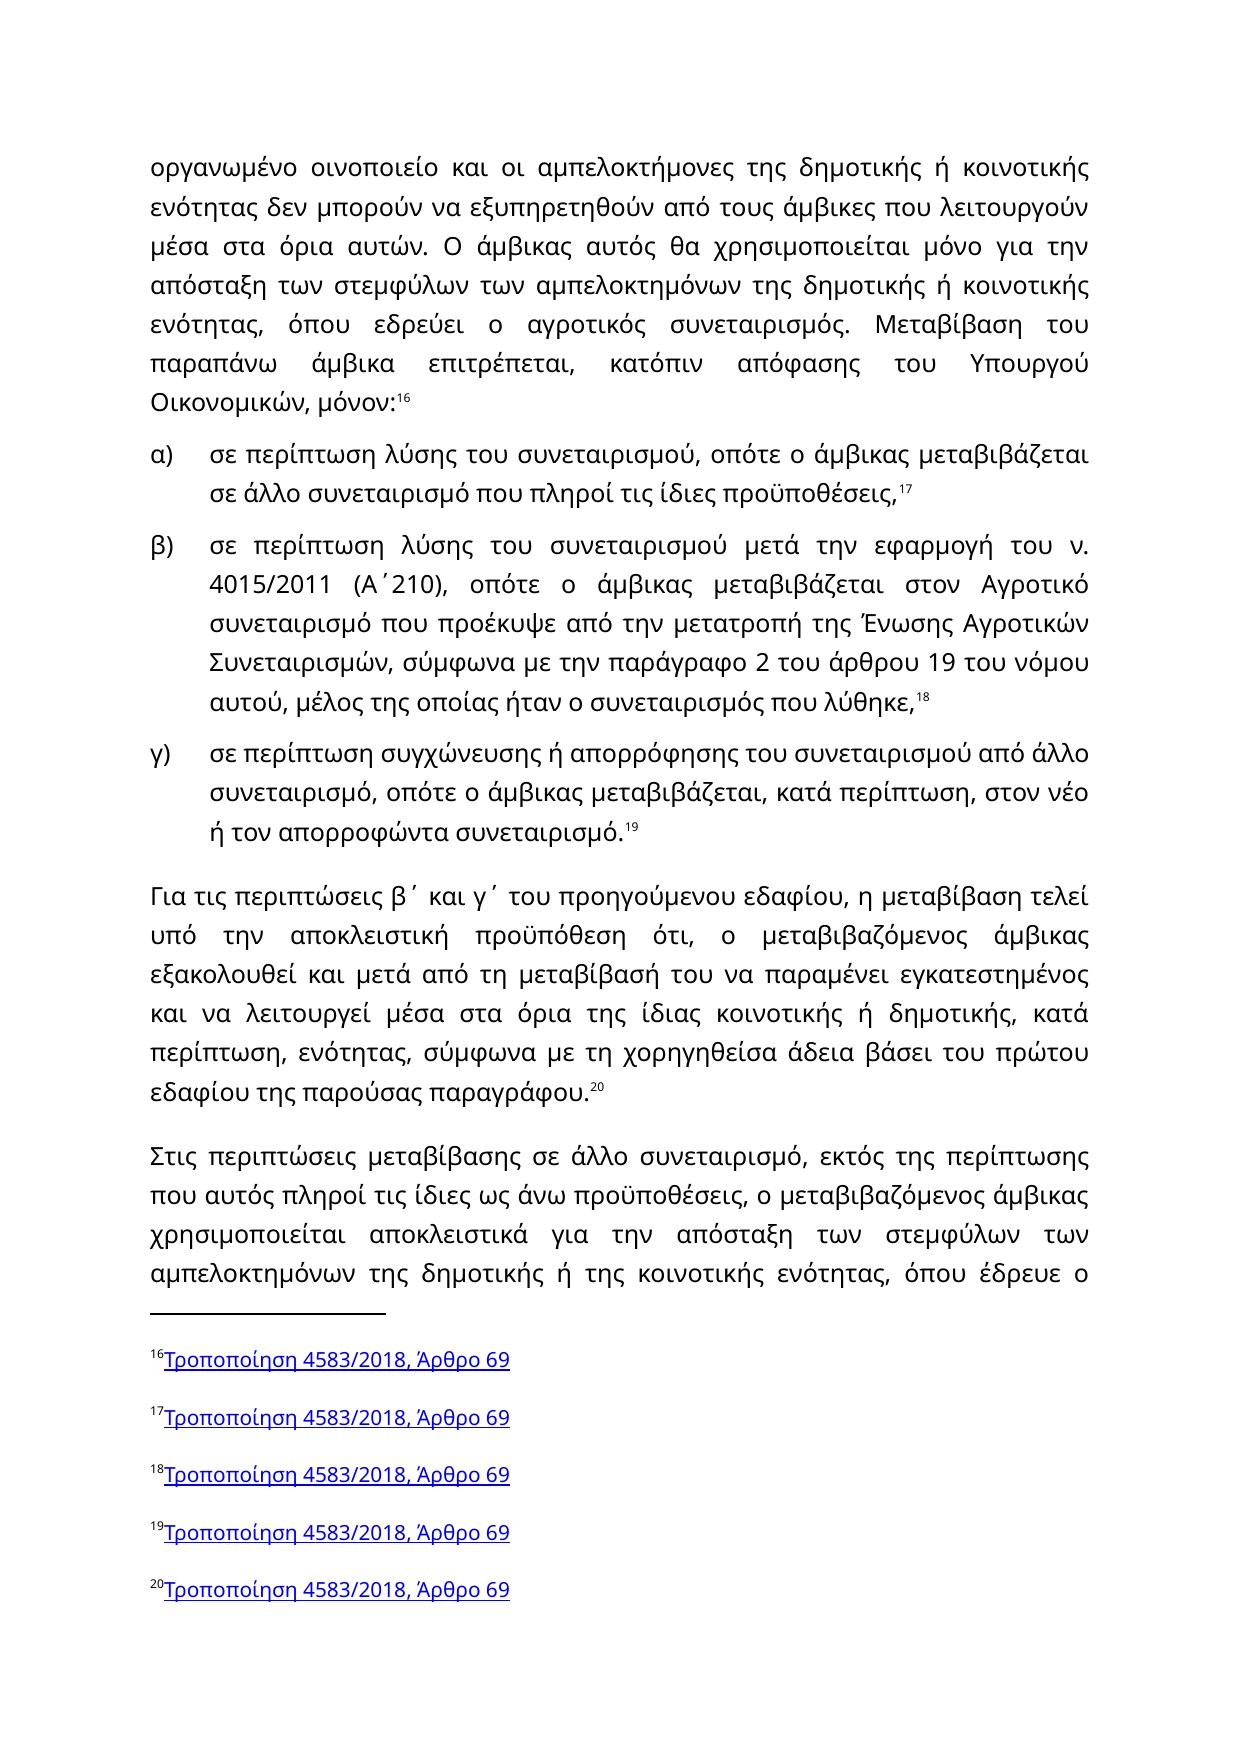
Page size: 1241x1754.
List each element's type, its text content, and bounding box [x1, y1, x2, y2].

text Τροποποίηση 4583/2018, Άρθρο 69 [150, 1460, 1090, 1489]
text οργανωμένο οινοποιείο και οι αμπελοκτήμονες της δημοτικής ή κοινοτικής ενότητας δεν μπορούν να εξυπηρετηθούν από τους άμβικες που λειτουργούν μέσα στα όρια αυτών. Ο άμβικας αυτός θα χρησιμοποιείται μόνο για την απόσταξη των στεμφύλων των αμπελοκτημόνων της δημοτικής ή κοινοτικής ενότητας, όπου εδρεύει ο αγροτικός συνεταιρισμός. Μεταβίβαση του παραπάνω άμβικα επιτρέπεται, κατόπιν απόφασης του Υπουργού Οικονομικών, μόνον: [150, 150, 1090, 419]
list γ) σε περίπτωση συγχώνευσης ή απορρόφησης του συνεταιρισμού από άλλο συνεταιρισμό, οπότε ο άμβικας μεταβιβάζεται, κατά περίπτωση, στον νέο ή τον απορροφώντα συνεταιρισμό. [150, 736, 1090, 848]
text Τροποποίηση 4583/2018, Άρθρο 69 [150, 1403, 1090, 1431]
text Τροποποίηση 4583/2018, Άρθρο 69 [150, 1518, 1090, 1546]
list α) σε περίπτωση λύσης του συνεταιρισμού, οπότε ο άμβικας μεταβιβάζεται σε άλλο συνεταιρισμό που πληροί τις ίδιες προϋποθέσεις, [150, 437, 1090, 510]
list β) σε περίπτωση λύσης του συνεταιρισμού μετά την εφαρμογή του ν. 4015/2011 (Α΄210), οπότε ο άμβικας μεταβιβάζεται στον Αγροτικό συνεταιρισμό που προέκυψε από την μετατροπή της Ένωσης Αγροτικών Συνεταιρισμών, σύμφωνα με την παράγραφο 2 του άρθρου 19 του νόμου αυτού, μέλος της οποίας ήταν ο συνεταιρισμός που λύθηκε, [150, 527, 1090, 718]
text Για τις περιπτώσεις β΄ και γ΄ του προηγούμενου εδαφίου, η μεταβίβαση τελεί υπό την αποκλειστική προϋπόθεση ότι, ο μεταβιβαζόμενος άμβικας εξακολουθεί και μετά από τη μεταβίβασή του να παραμένει εγκατεστημένος και να λειτουργεί μέσα στα όρια της ίδιας κοινοτικής ή δημοτικής, κατά περίπτωση, ενότητας, σύμφωνα με τη χορηγηθείσα άδεια βάσει του πρώτου εδαφίου της παρούσας παραγράφου. [150, 878, 1090, 1108]
text Τροποποίηση 4583/2018, Άρθρο 69 [150, 1576, 1090, 1604]
text Στις περιπτώσεις μεταβίβασης σε άλλο συνεταιρισμό, εκτός της περίπτωσης που αυτός πληροί τις ίδιες ως άνω προϋποθέσεις, ο μεταβιβαζόμενος άμβικας χρησιμοποιείται αποκλειστικά για την απόσταξη των στεμφύλων των αμπελοκτημόνων της δημοτικής ή της κοινοτικής ενότητας, όπου έδρευε ο [150, 1138, 1090, 1290]
text Τροποποίηση 4583/2018, Άρθρο 69 [150, 1345, 1090, 1373]
